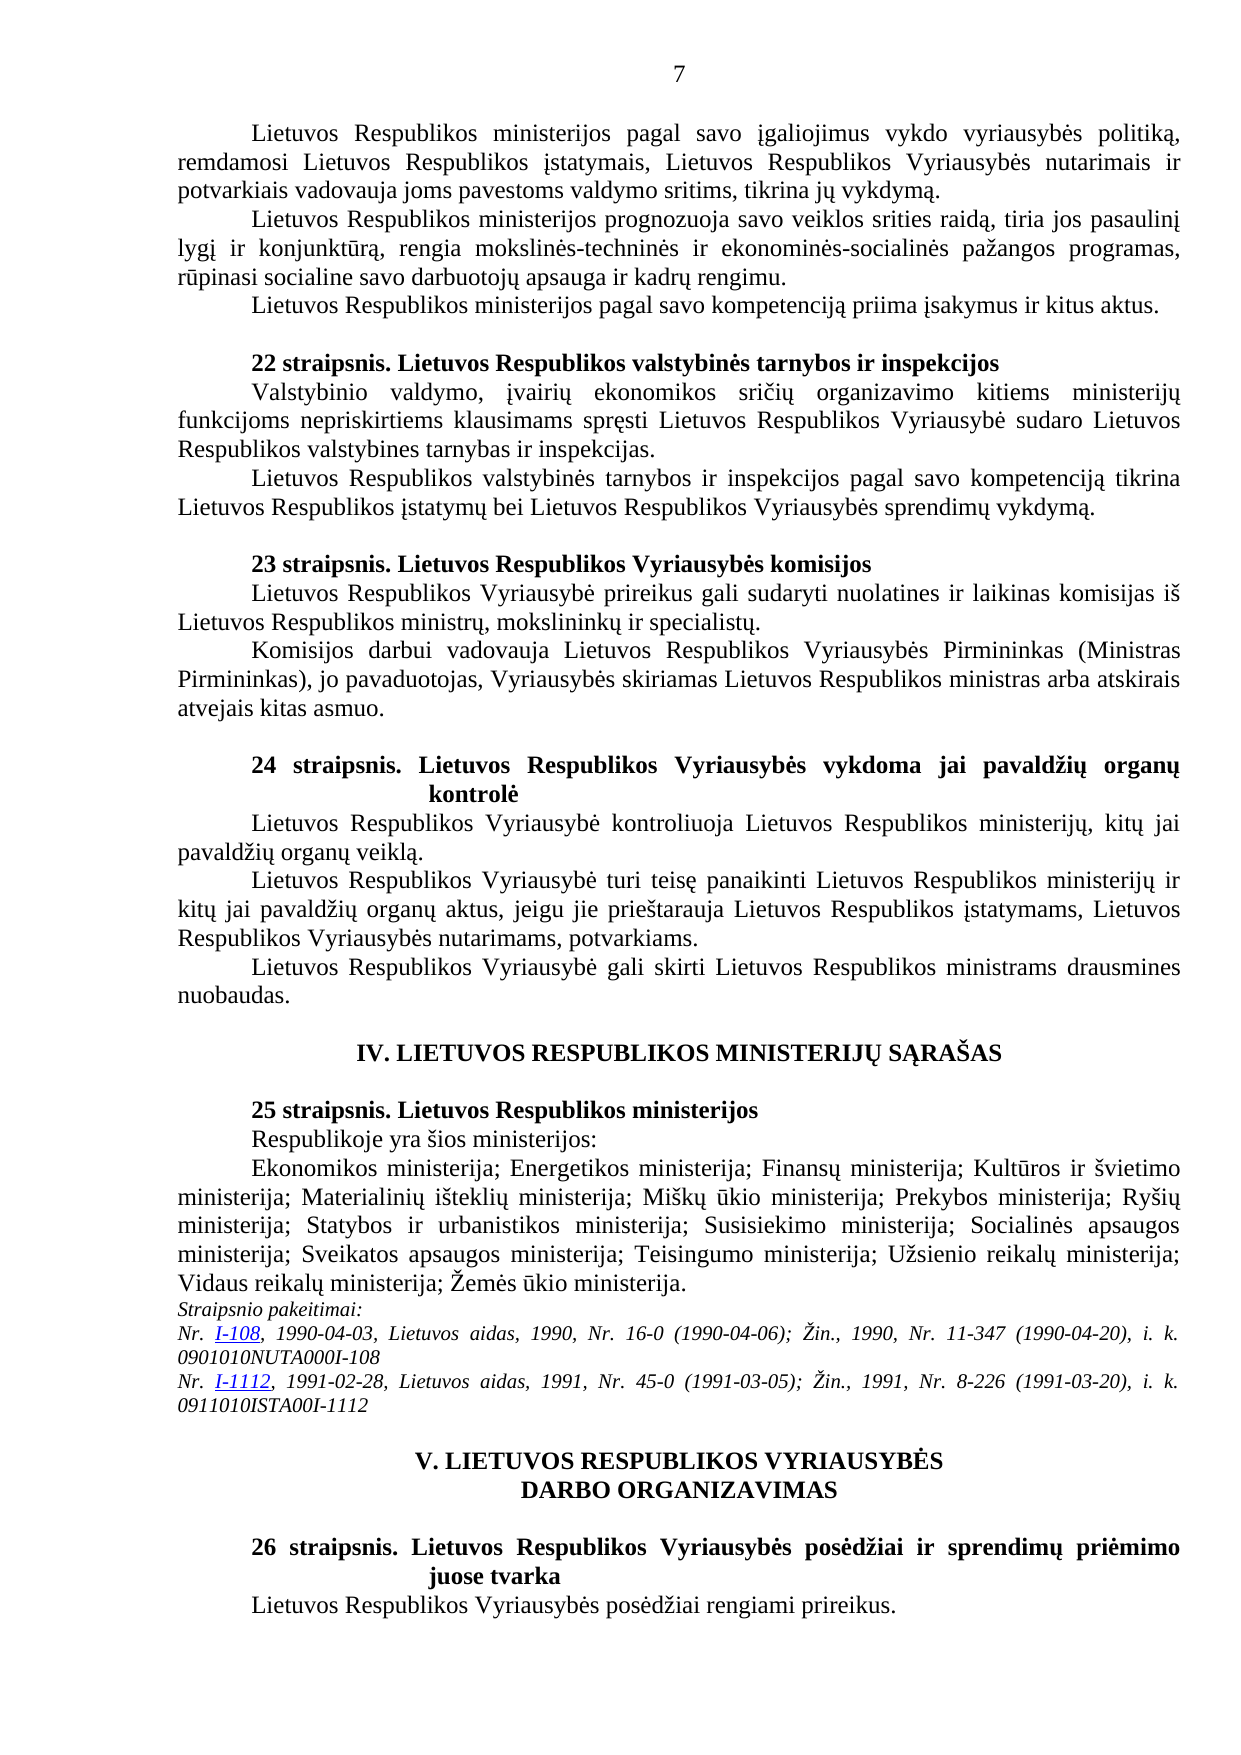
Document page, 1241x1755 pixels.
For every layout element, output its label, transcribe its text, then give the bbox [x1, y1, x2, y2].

text Nr. I-1112, 1991-02-28, Lietuvos aidas, 1991, Nr. 45-0 (1991-03-05); Žin., 1991, Nr. 8-226 (1991-03-20), i. k. 0911010ISTA00I-1112 [177, 1369, 1181, 1417]
text Respublikoje yra šios ministerijos: [177, 1124, 1181, 1153]
text Lietuvos Respublikos Vyriausybė prireikus gali sudaryti nuolatines ir laikinas komisijas iš Lietuvos Respublikos ministrų, mokslininkų ir specialistų. [177, 578, 1181, 636]
text Lietuvos Respublikos Vyriausybės posėdžiai rengiami prireikus. [177, 1590, 1181, 1618]
text 22 straipsnis. Lietuvos Respublikos valstybinės tarnybos ir inspekcijos [177, 348, 1181, 377]
text Lietuvos Respublikos ministerijos pagal savo kompetenciją priima įsakymus ir kitus aktus. [177, 291, 1181, 319]
text 25 straipsnis. Lietuvos Respublikos ministerijos [177, 1096, 1181, 1124]
text Lietuvos Respublikos ministerijos pagal savo įgaliojimus vykdo vyriausybės politiką, remdamosi Lietuvos Respublikos įstatymais, Lietuvos Respublikos Vyriausybės nutarimais ir potvarkiais vadovauja joms pavestoms valdymo sritims, tikrina jų vykdymą. [177, 118, 1181, 204]
text Lietuvos Respublikos Vyriausybė turi teisę panaikinti Lietuvos Respublikos ministerijų ir kitų jai pavaldžių organų aktus, jeigu jie prieštarauja Lietuvos Respublikos įstatymams, Lietuvos Respublikos Vyriausybės nutarimams, potvarkiams. [177, 866, 1181, 952]
text Ekonomikos ministerija; Energetikos ministerija; Finansų ministerija; Kultūros ir švietimo ministerija; Materialinių išteklių ministerija; Miškų ūkio ministerija; Prekybos ministerija; Ryšių ministerija; Statybos ir urbanistikos ministerija; Susisiekimo ministerija; Socialinės apsaugos ministerija; Sveikatos apsaugos ministerija; Teisingumo ministerija; Užsienio reikalų ministerija; Vidaus reikalų ministerija; Žemės ūkio ministerija. [177, 1153, 1181, 1297]
text 23 straipsnis. Lietuvos Respublikos Vyriausybės komisijos [177, 549, 1181, 578]
text DARBO ORGANIZAVIMAS [177, 1475, 1181, 1503]
text Lietuvos Respublikos ministerijos prognozuoja savo veiklos srities raidą, tiria jos pasaulinį lygį ir konjunktūrą, rengia mokslinės-techninės ir ekonominės-socialinės pažangos programas, rūpinasi socialine savo darbuotojų apsauga ir kadrų rengimu. [177, 204, 1181, 291]
text 26 straipsnis. Lietuvos Respublikos Vyriausybės posėdžiai ir sprendimų priėmimo juose tvarka [251, 1532, 1181, 1590]
text Komisijos darbui vadovauja Lietuvos Respublikos Vyriausybės Pirmininkas (Ministras Pirmininkas), jo pavaduotojas, Vyriausybės skiriamas Lietuvos Respublikos ministras arba atskirais atvejais kitas asmuo. [177, 636, 1181, 722]
text IV. LIETUVOS RESPUBLIKOS MINISTERIJŲ SĄRAŠAS [177, 1038, 1181, 1067]
text Lietuvos Respublikos valstybinės tarnybos ir inspekcijos pagal savo kompetenciją tikrina Lietuvos Respublikos įstatymų bei Lietuvos Respublikos Vyriausybės sprendimų vykdymą. [177, 463, 1181, 521]
text Nr. I-108, 1990-04-03, Lietuvos aidas, 1990, Nr. 16-0 (1990-04-06); Žin., 1990, Nr. 11-347 (1990-04-20), i. k. 0901010NUTA000I-108 [177, 1321, 1181, 1369]
text Valstybinio valdymo, įvairių ekonomikos sričių organizavimo kitiems ministerijų funkcijoms nepriskirtiems klausimams spręsti Lietuvos Respublikos Vyriausybė sudaro Lietuvos Respublikos valstybines tarnybas ir inspekcijas. [177, 377, 1181, 463]
text Lietuvos Respublikos Vyriausybė gali skirti Lietuvos Respublikos ministrams drausmines nuobaudas. [177, 952, 1181, 1009]
text Lietuvos Respublikos Vyriausybė kontroliuoja Lietuvos Respublikos ministerijų, kitų jai pavaldžių organų veiklą. [177, 808, 1181, 866]
text 24 straipsnis. Lietuvos Respublikos Vyriausybės vykdoma jai pavaldžių organų kontrolė [251, 751, 1181, 808]
text Straipsnio pakeitimai: [177, 1297, 1181, 1321]
text V. LIETUVOS RESPUBLIKOS VYRIAUSYBĖS [177, 1446, 1181, 1475]
